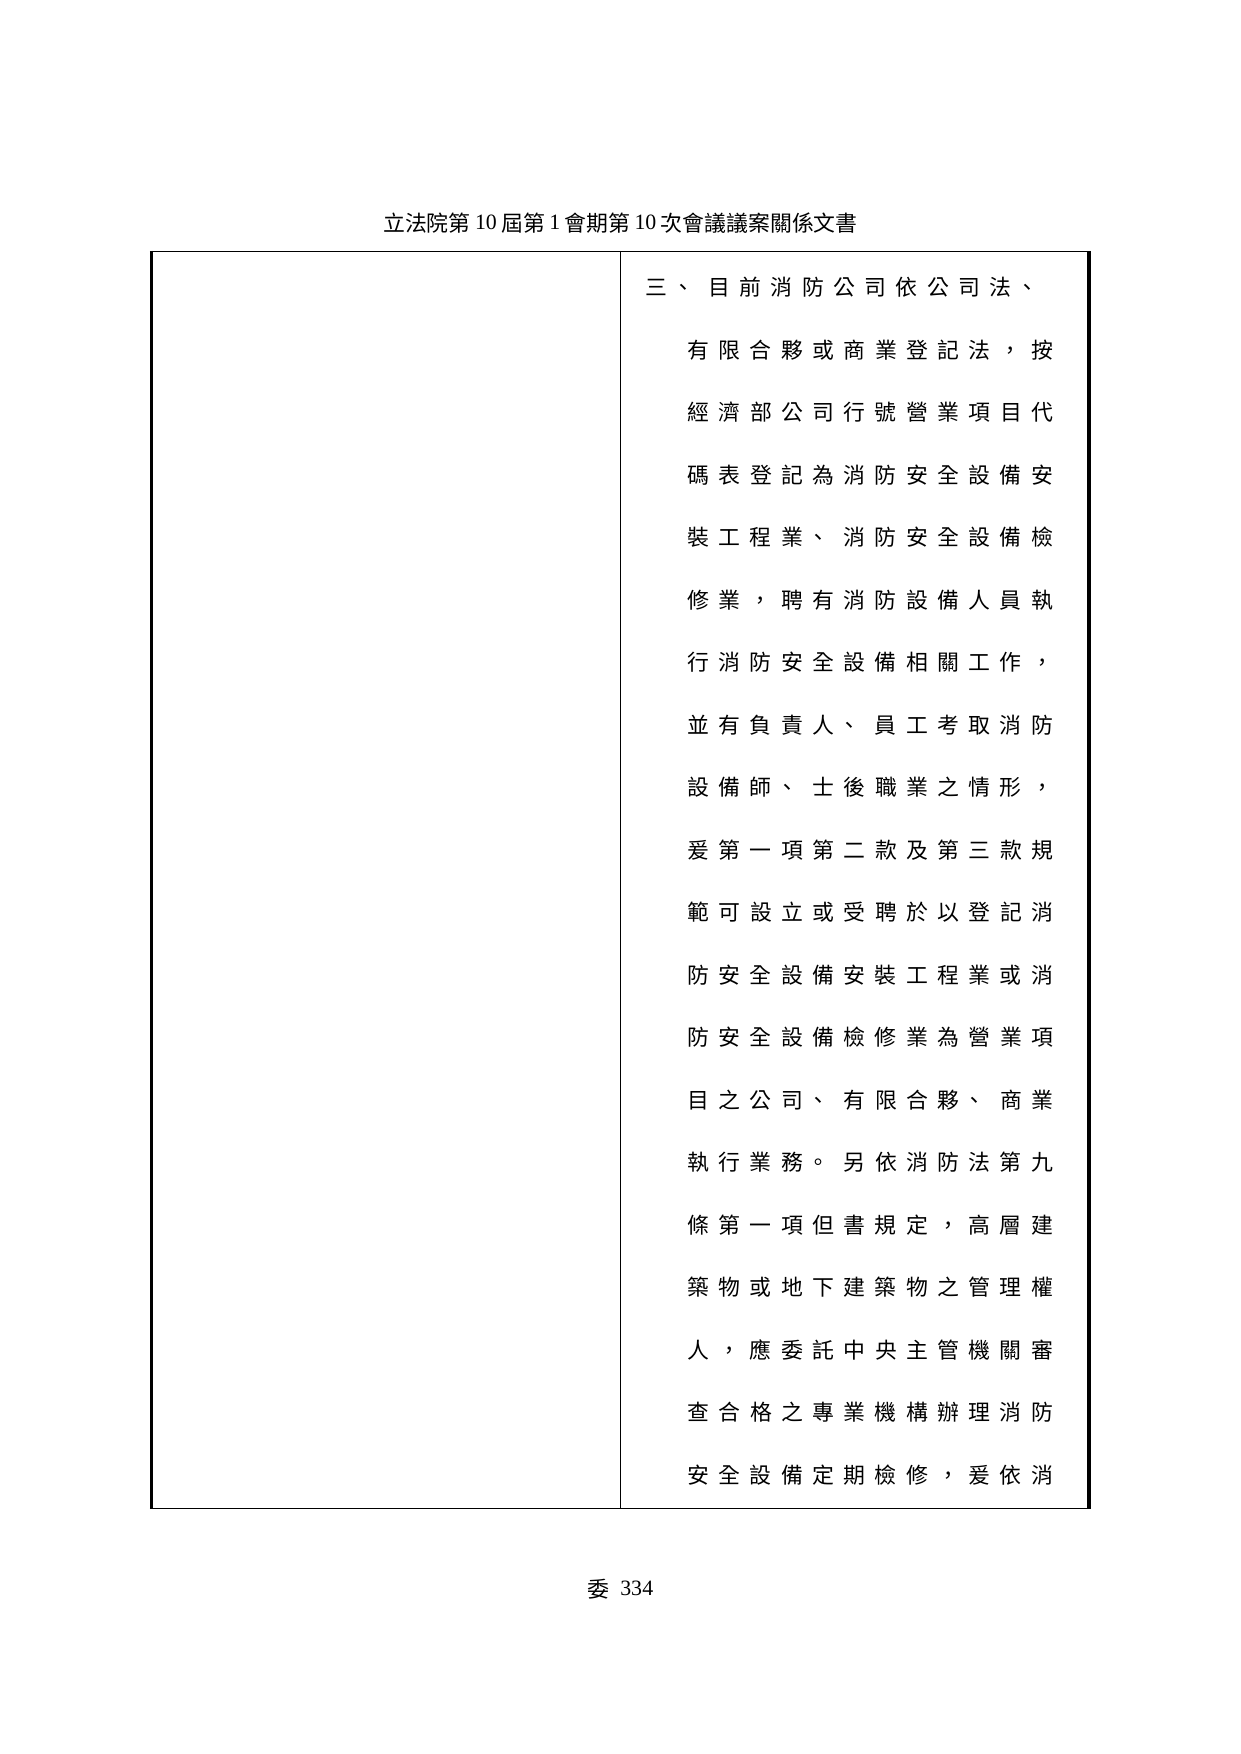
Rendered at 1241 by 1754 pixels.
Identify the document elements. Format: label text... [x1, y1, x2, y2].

table_cell 三、目前消防公司依公司法、有限合夥或商業登記法，按經濟部公司行號營業項目代碼表登記為消防安全設備安裝工程業、消防安全設備檢修業，聘有消防設備人員執行消防安全設備相關工作，並有負責人、員工考取消防設備師、士後職業之情形，爰第一項第二款及第三款規範可設立或受聘於以登記消防安全設備安裝工程業或消防安全設備檢修業為營業項目之公司、有限合夥、商業執行業務。另依消防法第九條第一項但書規定，高層建築物或地下建築物之管理權人，應委託中央主管機關審查合格之專業機構辦理消防安全設備定期檢修，爰依消 [621, 252, 1087, 1508]
table_cell [153, 252, 620, 1508]
